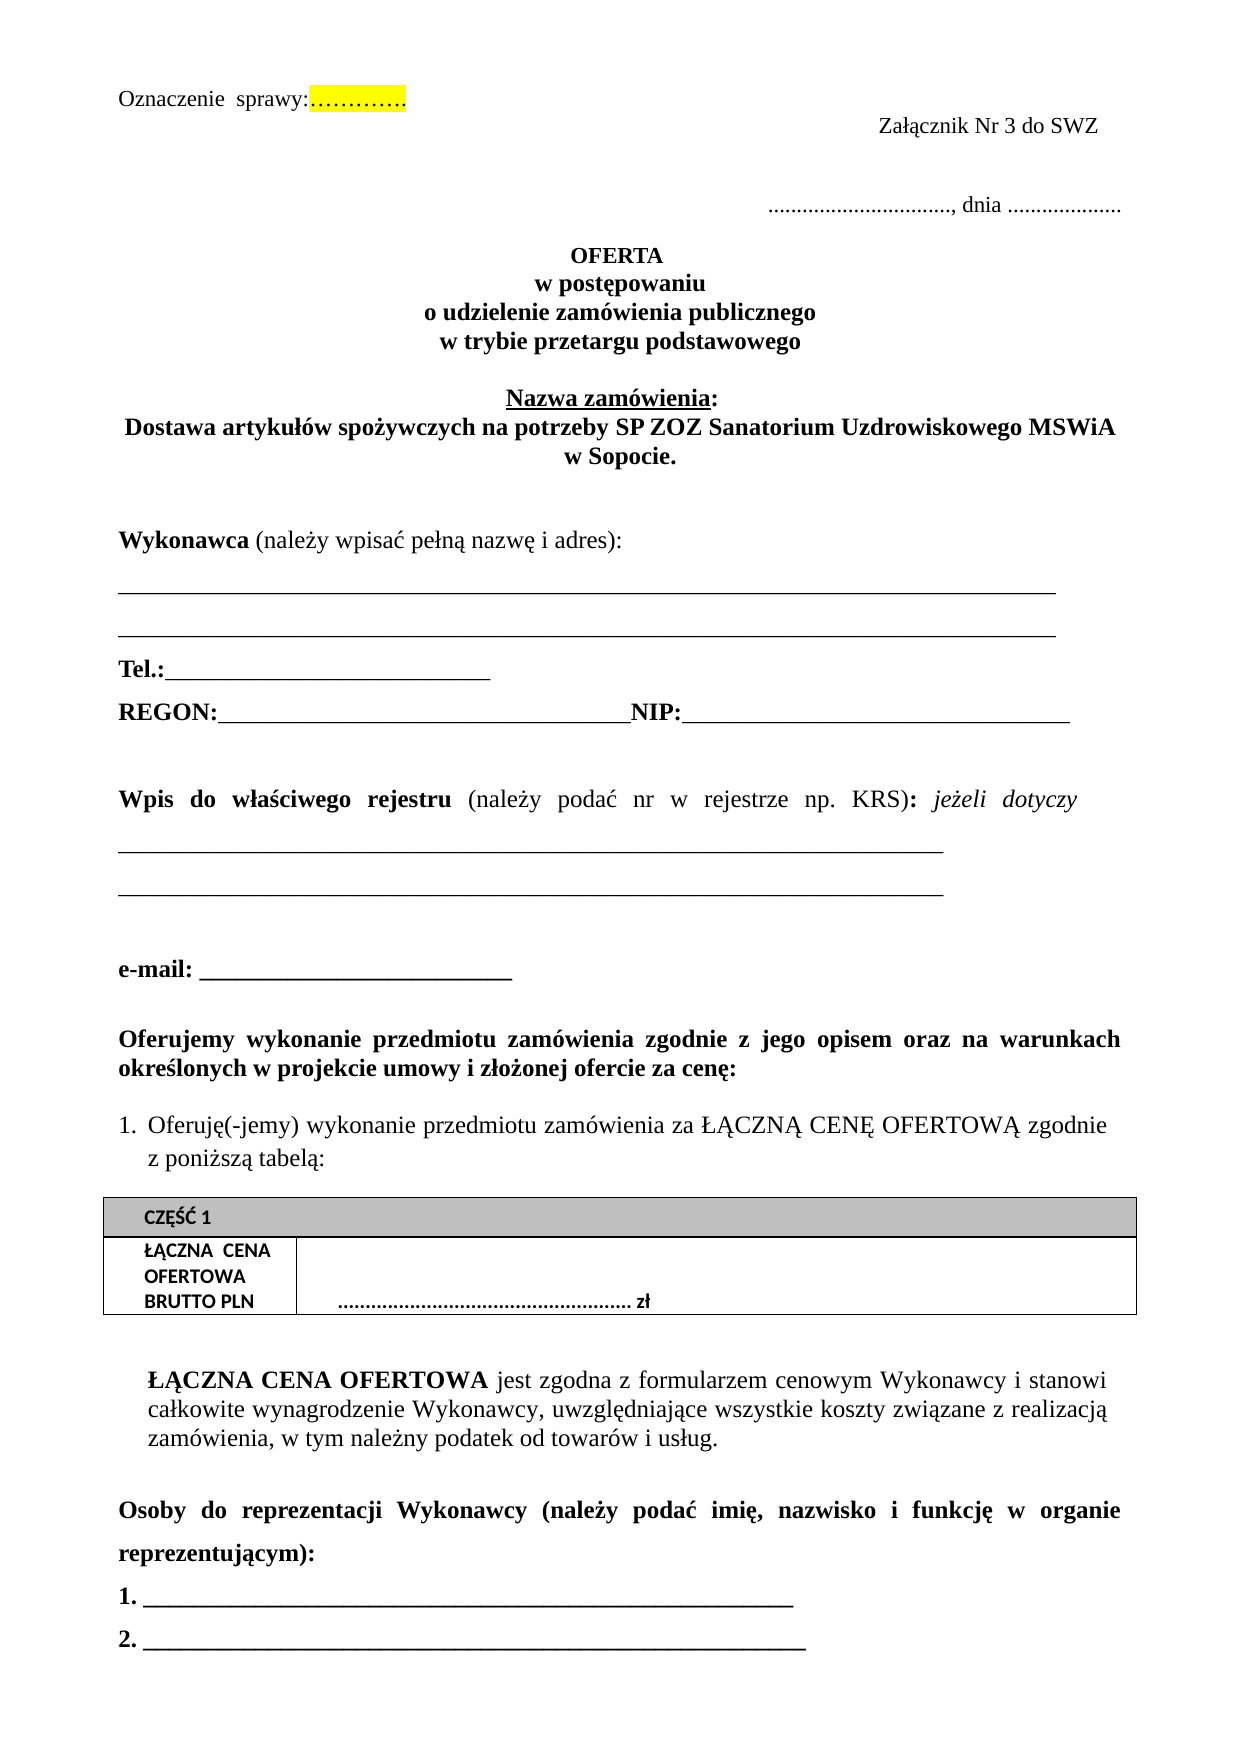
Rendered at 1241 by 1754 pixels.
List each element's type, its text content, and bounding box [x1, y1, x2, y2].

text e-mail: _________________________ [118, 954, 1122, 983]
text Wpis do właściwego rejestru (należy podać nr w rejestrze np. KRS): jeżeli dotyczy __________________________________________________________________ [118, 784, 1077, 856]
text 2. _____________________________________________________ [118, 1624, 1122, 1653]
text o udzielenie zamówienia publicznego [118, 297, 1122, 326]
text ___________________________________________________________________________ [118, 611, 1122, 640]
text 1. ____________________________________________________ [118, 1581, 1122, 1610]
table_header CZĘŚĆ 1 [104, 1198, 1136, 1236]
text Oznaczenie sprawy:…………. [118, 85, 1122, 112]
text Tel.:__________________________ [118, 654, 1122, 683]
text w postępowaniu [118, 268, 1122, 297]
text Oferujemy wykonanie przedmiotu zamówienia zgodnie z jego opisem oraz na warunkach określonych w projekcie umowy i złożonej ofercie za cenę: [118, 1024, 1122, 1082]
text ................................, dnia .................... [118, 191, 1122, 217]
list Oferuję(-jemy) wykonanie przedmiotu zamówienia za ŁĄCZNĄ CENĘ OFERTOWĄ zgodnie z poniższą tabelą: [118, 1110, 1108, 1172]
table_cell ..................................................... zł [297, 1238, 1136, 1314]
text Nazwa zamówienia: [413, 383, 1122, 412]
text __________________________________________________________________ [118, 870, 1077, 899]
text OFERTA [118, 242, 1122, 268]
text Osoby do reprezentacji Wykonawcy (należy podać imię, nazwisko i funkcję w organie reprezentującym): [118, 1495, 1122, 1567]
text ___________________________________________________________________________ [118, 568, 1122, 597]
text w trybie przetargu podstawowego [118, 326, 1122, 355]
text ŁĄCZNA CENA OFERTOWA jest zgodna z formularzem cenowym Wykonawcy i stanowi całkowite wynagrodzenie Wykonawcy, uwzględniające wszystkie koszty związane z realizacją zamówienia, w tym należny podatek od towarów i usług. [148, 1366, 1108, 1452]
text REGON:_________________________________NIP:_______________________________ [118, 697, 1122, 726]
text Załącznik Nr 3 do SWZ [118, 112, 1122, 138]
table_cell ŁĄCZNA CENA OFERTOWA BRUTTO PLN [104, 1238, 296, 1314]
text Wykonawca (należy wpisać pełną nazwę i adres): [118, 525, 1122, 554]
text Dostawa artykułów spożywczych na potrzeby SP ZOZ Sanatorium Uzdrowiskowego MSWiA w Sopocie. [118, 412, 1122, 470]
